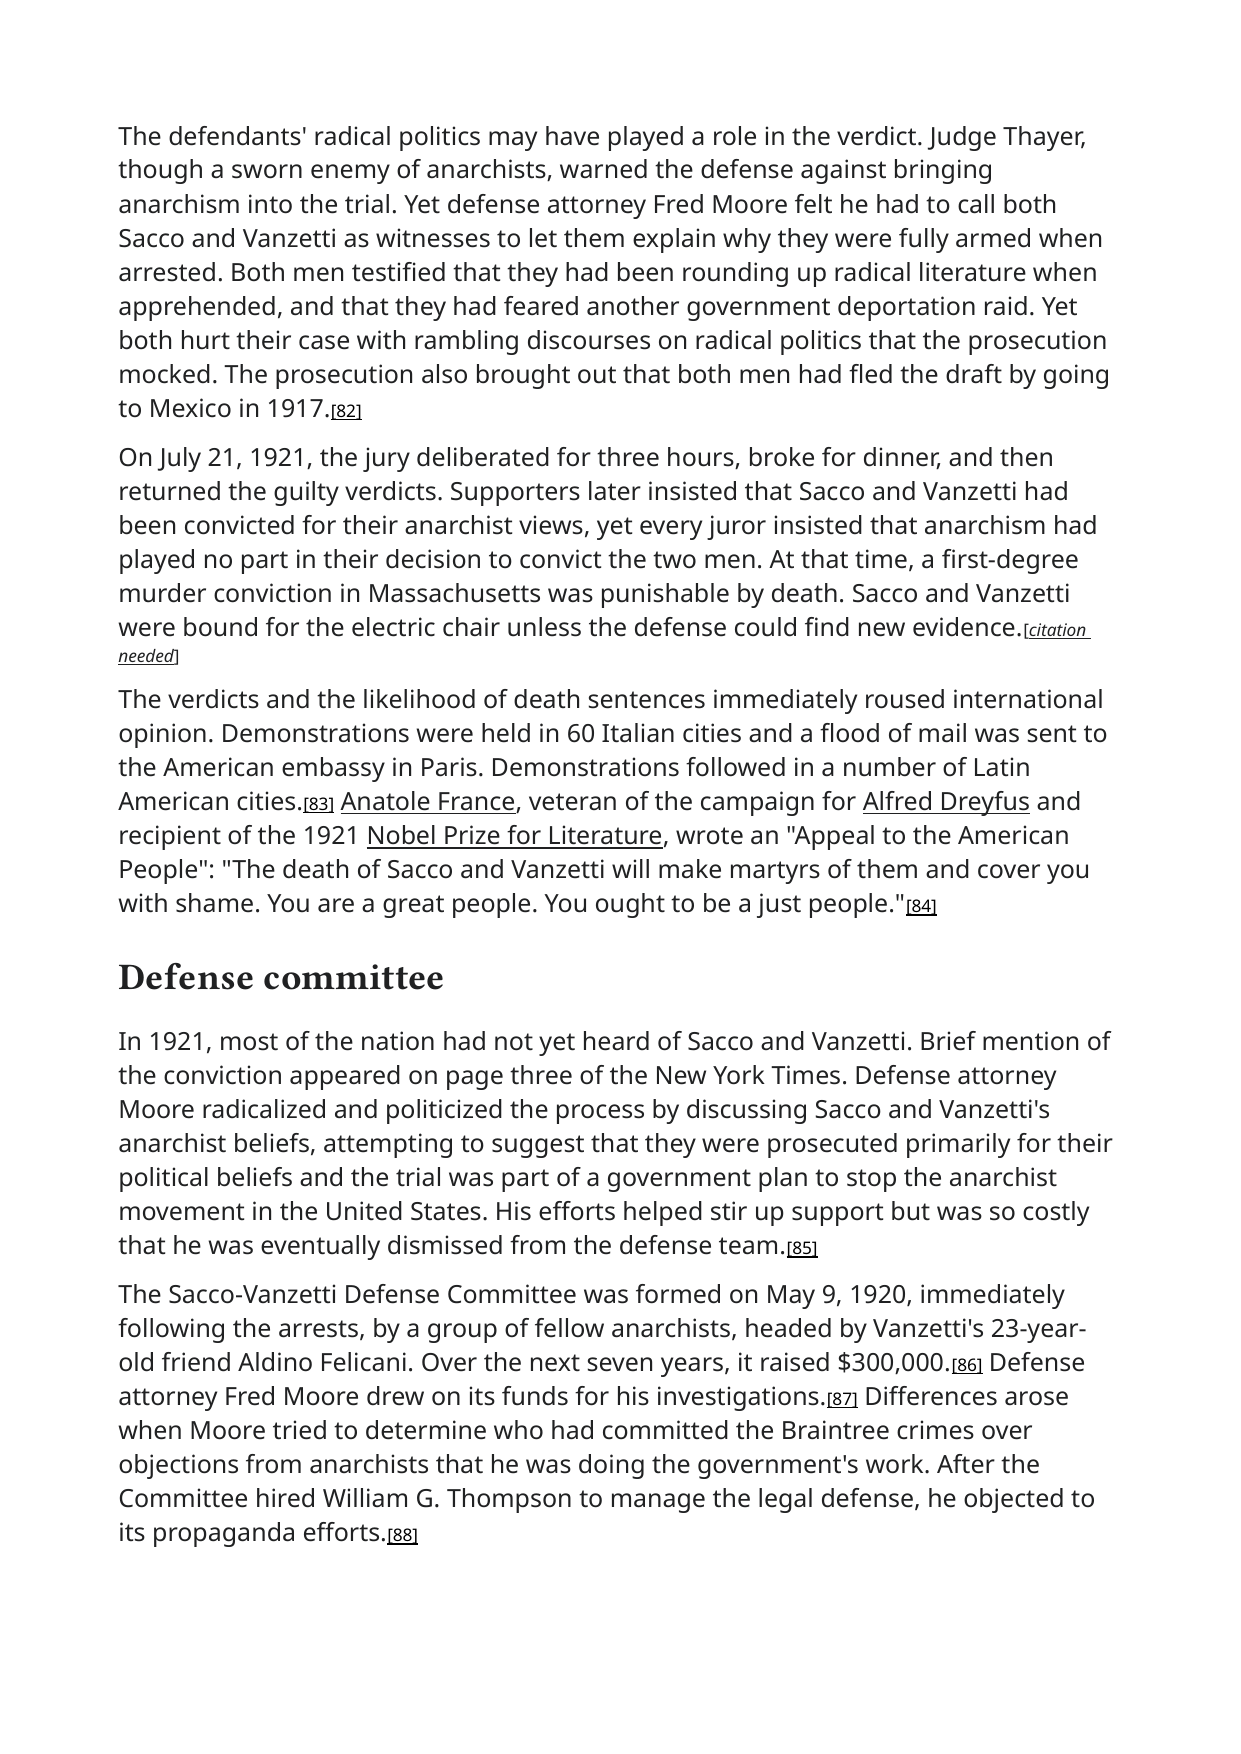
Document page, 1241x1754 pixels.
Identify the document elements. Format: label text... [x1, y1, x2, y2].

text The verdicts and the likelihood of death sentences immediately roused international opinion. Demonstrations were held in 60 Italian cities and a flood of mail was sent to the American embassy in Paris. Demonstrations followed in a number of Latin American cities.[83] Anatole France, veteran of the campaign for Alfred Dreyfus and recipient of the 1921 Nobel Prize for Literature, wrote an "Appeal to the American People": "The death of Sacco and Vanzetti will make martyrs of them and cover you with shame. You are a great people. You ought to be a just people."[84] [118, 682, 1122, 920]
text In 1921, most of the nation had not yet heard of Sacco and Vanzetti. Brief mention of the conviction appeared on page three of the New York Times. Defense attorney Moore radicalized and politicized the process by discussing Sacco and Vanzetti's anarchist beliefs, attempting to suggest that they were prosecuted primarily for their political beliefs and the trial was part of a government plan to stop the anarchist movement in the United States. His efforts helped stir up support but was so costly that he was eventually dismissed from the defense team.[85] [118, 1023, 1122, 1262]
text The Sacco-Vanzetti Defense Committee was formed on May 9, 1920, immediately following the arrests, by a group of fellow anarchists, headed by Vanzetti's 23-year-old friend Aldino Felicani. Over the next seven years, it raised $300,000.[86] Defense attorney Fred Moore drew on its funds for his investigations.[87] Differences arose when Moore tried to determine who had committed the Braintree crimes over objections from anarchists that he was doing the government's work. After the Committee hired William G. Thompson to manage the legal defense, he objected to its propaganda efforts.[88] [118, 1277, 1122, 1549]
text The defendants' radical politics may have played a role in the verdict. Judge Thayer, though a sworn enemy of anarchists, warned the defense against bringing anarchism into the trial. Yet defense attorney Fred Moore felt he had to call both Sacco and Vanzetti as witnesses to let them explain why they were fully armed when arrested. Both men testified that they had been rounding up radical literature when apprehended, and that they had feared another government deportation raid. Yet both hurt their case with rambling discourses on radical politics that the prosecution mocked. The prosecution also brought out that both men had fled the draft by going to Mexico in 1917.[82] [118, 118, 1122, 425]
text On July 21, 1921, the jury deliberated for three hours, broke for dinner, and then returned the guilty verdicts. Supporters later insisted that Sacco and Vanzetti had been convicted for their anarchist views, yet every juror insisted that anarchism had played no part in their decision to convict the two men. At that time, a first-degree murder conviction in Massachusetts was punishable by death. Sacco and Vanzetti were bound for the electric chair unless the defense could find new evidence.[citation needed] [118, 439, 1122, 667]
subtitle Defense committee [118, 956, 1122, 998]
